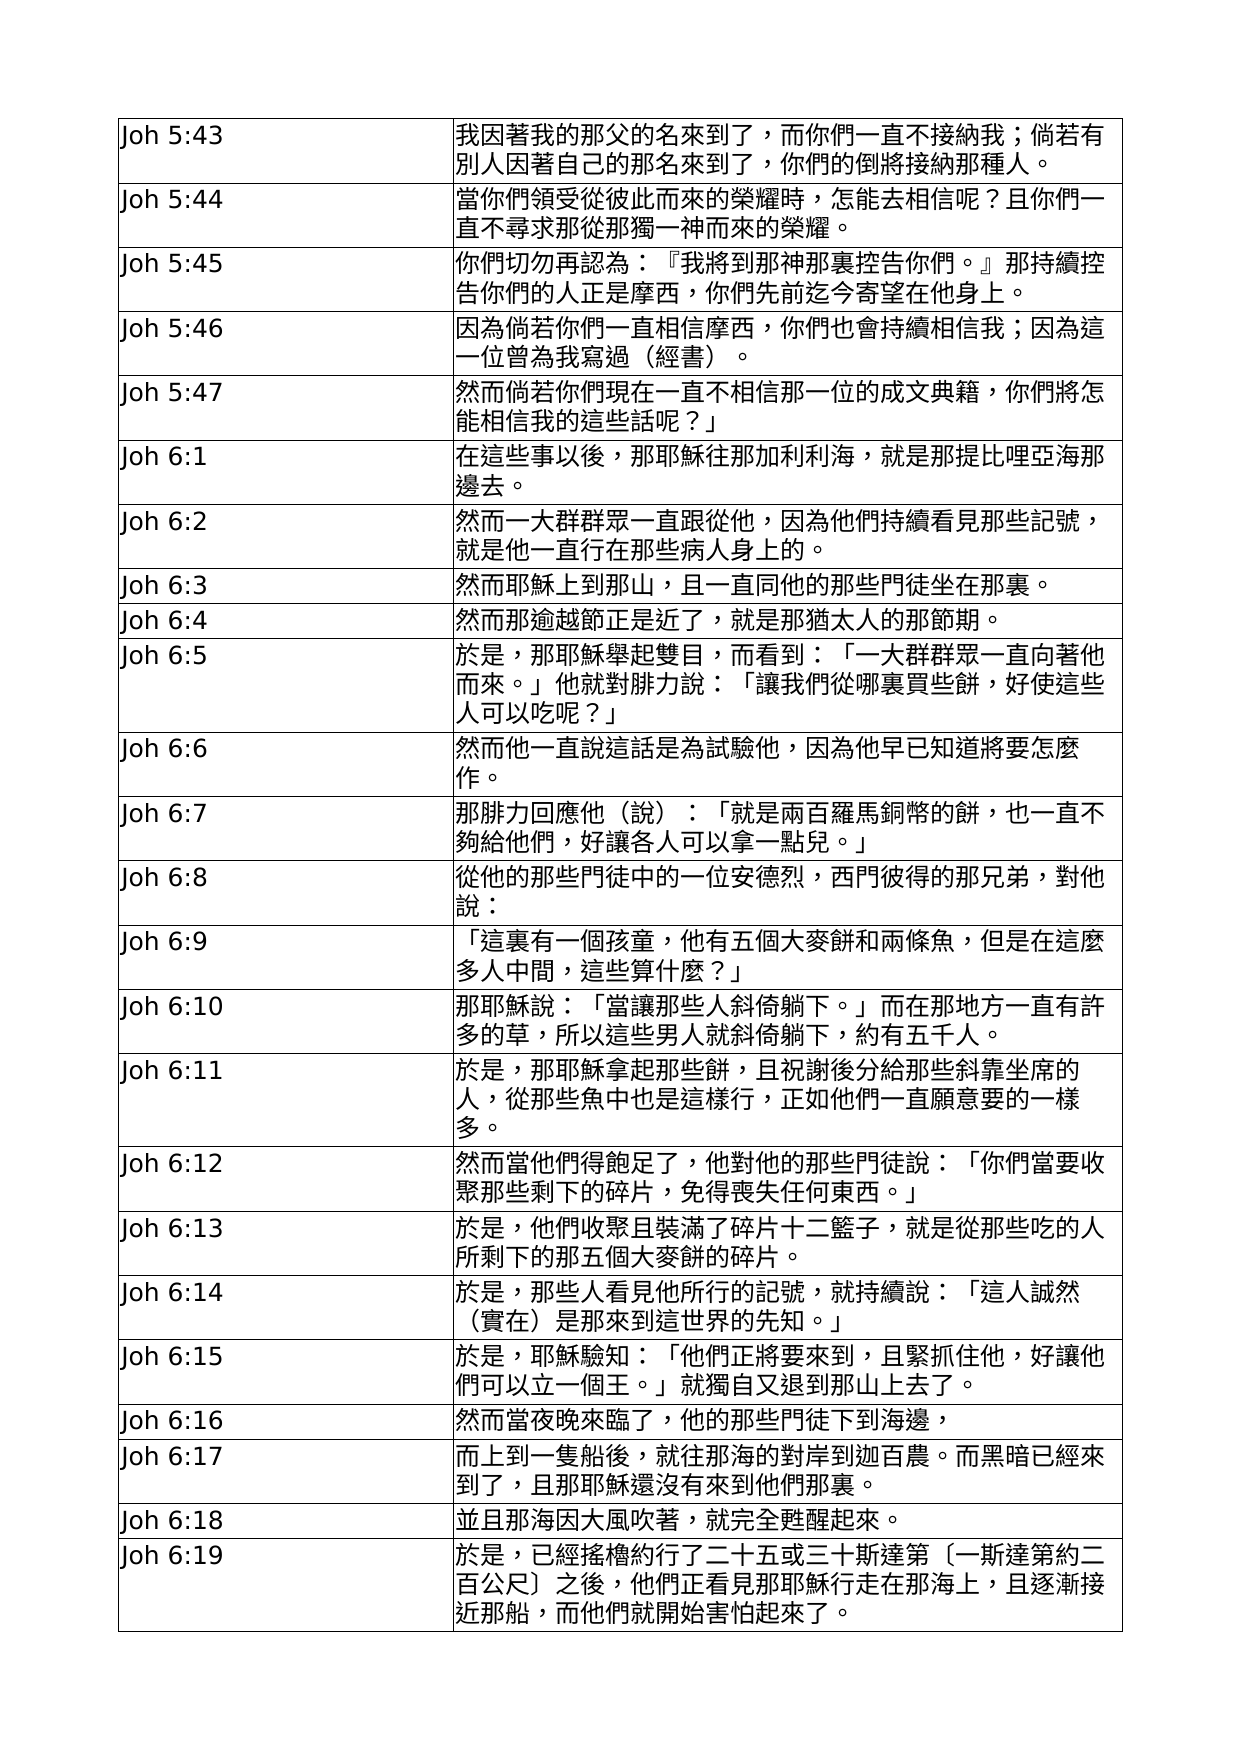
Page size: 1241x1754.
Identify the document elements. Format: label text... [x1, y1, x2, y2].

table_cell Joh 6:17 [119, 1440, 453, 1503]
table_cell Joh 6:2 [119, 505, 453, 568]
table_cell 於是，已經搖櫓約行了二十五或三十斯達第〔一斯達第約二百公尺〕之後，他們正看見那耶穌行走在那海上，且逐漸接近那船，而他們就開始害怕起來了。 [454, 1539, 1122, 1631]
table_cell Joh 5:45 [119, 248, 453, 311]
table_cell Joh 6:19 [119, 1539, 453, 1631]
table_cell Joh 6:7 [119, 797, 453, 860]
table_cell 然而那逾越節正是近了，就是那猶太人的那節期。 [454, 604, 1122, 638]
table_cell Joh 6:8 [119, 861, 453, 924]
table_cell 當你們領受從彼此而來的榮耀時，怎能去相信呢？且你們一直不尋求那從那獨一神而來的榮耀。 [454, 184, 1122, 247]
table_cell 然而當他們得飽足了，他對他的那些門徒說：「你們當要收聚那些剩下的碎片，免得喪失任何東西。」 [454, 1147, 1122, 1211]
table_cell 於是，那耶穌舉起雙目，而看到：「一大群群眾一直向著他而來。」他就對腓力說：「讓我們從哪裏買些餅，好使這些人可以吃呢？」 [454, 639, 1122, 732]
table_cell 然而當夜晚來臨了，他的那些門徒下到海邊， [454, 1405, 1122, 1439]
table_cell 那耶穌說：「當讓那些人斜倚躺下。」而在那地方一直有許多的草，所以這些男人就斜倚躺下，約有五千人。 [454, 990, 1122, 1053]
table_cell 我因著我的那父的名來到了，而你們一直不接納我；倘若有別人因著自己的那名來到了，你們的倒將接納那種人。 [454, 119, 1122, 182]
table_cell Joh 6:11 [119, 1054, 453, 1146]
table_cell Joh 6:3 [119, 569, 453, 603]
table_cell Joh 5:47 [119, 376, 453, 439]
table_cell 「這裏有一個孩童，他有五個大麥餅和兩條魚，但是在這麼多人中間，這些算什麼？」 [454, 926, 1122, 989]
table_cell 於是，那耶穌拿起那些餅，且祝謝後分給那些斜靠坐席的人，從那些魚中也是這樣行，正如他們一直願意要的一樣多。 [454, 1054, 1122, 1146]
table_cell Joh 6:1 [119, 441, 453, 504]
table_cell Joh 6:18 [119, 1504, 453, 1538]
table_cell Joh 6:9 [119, 926, 453, 989]
table_cell 然而耶穌上到那山，且一直同他的那些門徒坐在那裏。 [454, 569, 1122, 603]
table_cell Joh 6:12 [119, 1147, 453, 1211]
table_cell Joh 6:13 [119, 1212, 453, 1275]
table_cell Joh 6:14 [119, 1276, 453, 1339]
table_cell 你們切勿再認為：『我將到那神那裏控告你們。』那持續控告你們的人正是摩西，你們先前迄今寄望在他身上。 [454, 248, 1122, 311]
table_cell 那腓力回應他（說）：「就是兩百羅馬銅幣的餅，也一直不夠給他們，好讓各人可以拿一點兒。」 [454, 797, 1122, 860]
table_cell 因為倘若你們一直相信摩西，你們也會持續相信我；因為這一位曾為我寫過（經書）。 [454, 312, 1122, 375]
table_cell 於是，那些人看見他所行的記號，就持續說：「這人誠然（實在）是那來到這世界的先知。」 [454, 1276, 1122, 1339]
table_cell Joh 6:6 [119, 733, 453, 796]
table_cell 從他的那些門徒中的一位安德烈，西門彼得的那兄弟，對他說： [454, 861, 1122, 924]
table_cell 於是，耶穌驗知：「他們正將要來到，且緊抓住他，好讓他們可以立一個王。」就獨自又退到那山上去了。 [454, 1340, 1122, 1403]
table_cell 而上到一隻船後，就往那海的對岸到迦百農。而黑暗已經來到了，且那耶穌還沒有來到他們那裏。 [454, 1440, 1122, 1503]
table_cell 並且那海因大風吹著，就完全甦醒起來。 [454, 1504, 1122, 1538]
table_cell Joh 6:10 [119, 990, 453, 1053]
table_cell Joh 6:5 [119, 639, 453, 732]
table_cell 然而倘若你們現在一直不相信那一位的成文典籍，你們將怎能相信我的這些話呢？」 [454, 376, 1122, 439]
table_cell Joh 5:43 [119, 119, 453, 182]
table_cell Joh 5:46 [119, 312, 453, 375]
table_cell Joh 6:15 [119, 1340, 453, 1403]
table_cell Joh 6:16 [119, 1405, 453, 1439]
table_cell 然而一大群群眾一直跟從他，因為他們持續看見那些記號，就是他一直行在那些病人身上的。 [454, 505, 1122, 568]
table_cell Joh 5:44 [119, 184, 453, 247]
table_cell 然而他一直說這話是為試驗他，因為他早已知道將要怎麼作。 [454, 733, 1122, 796]
table_cell Joh 6:4 [119, 604, 453, 638]
table_cell 於是，他們收聚且裝滿了碎片十二籃子，就是從那些吃的人所剩下的那五個大麥餅的碎片。 [454, 1212, 1122, 1275]
table_cell 在這些事以後，那耶穌往那加利利海，就是那提比哩亞海那邊去。 [454, 441, 1122, 504]
